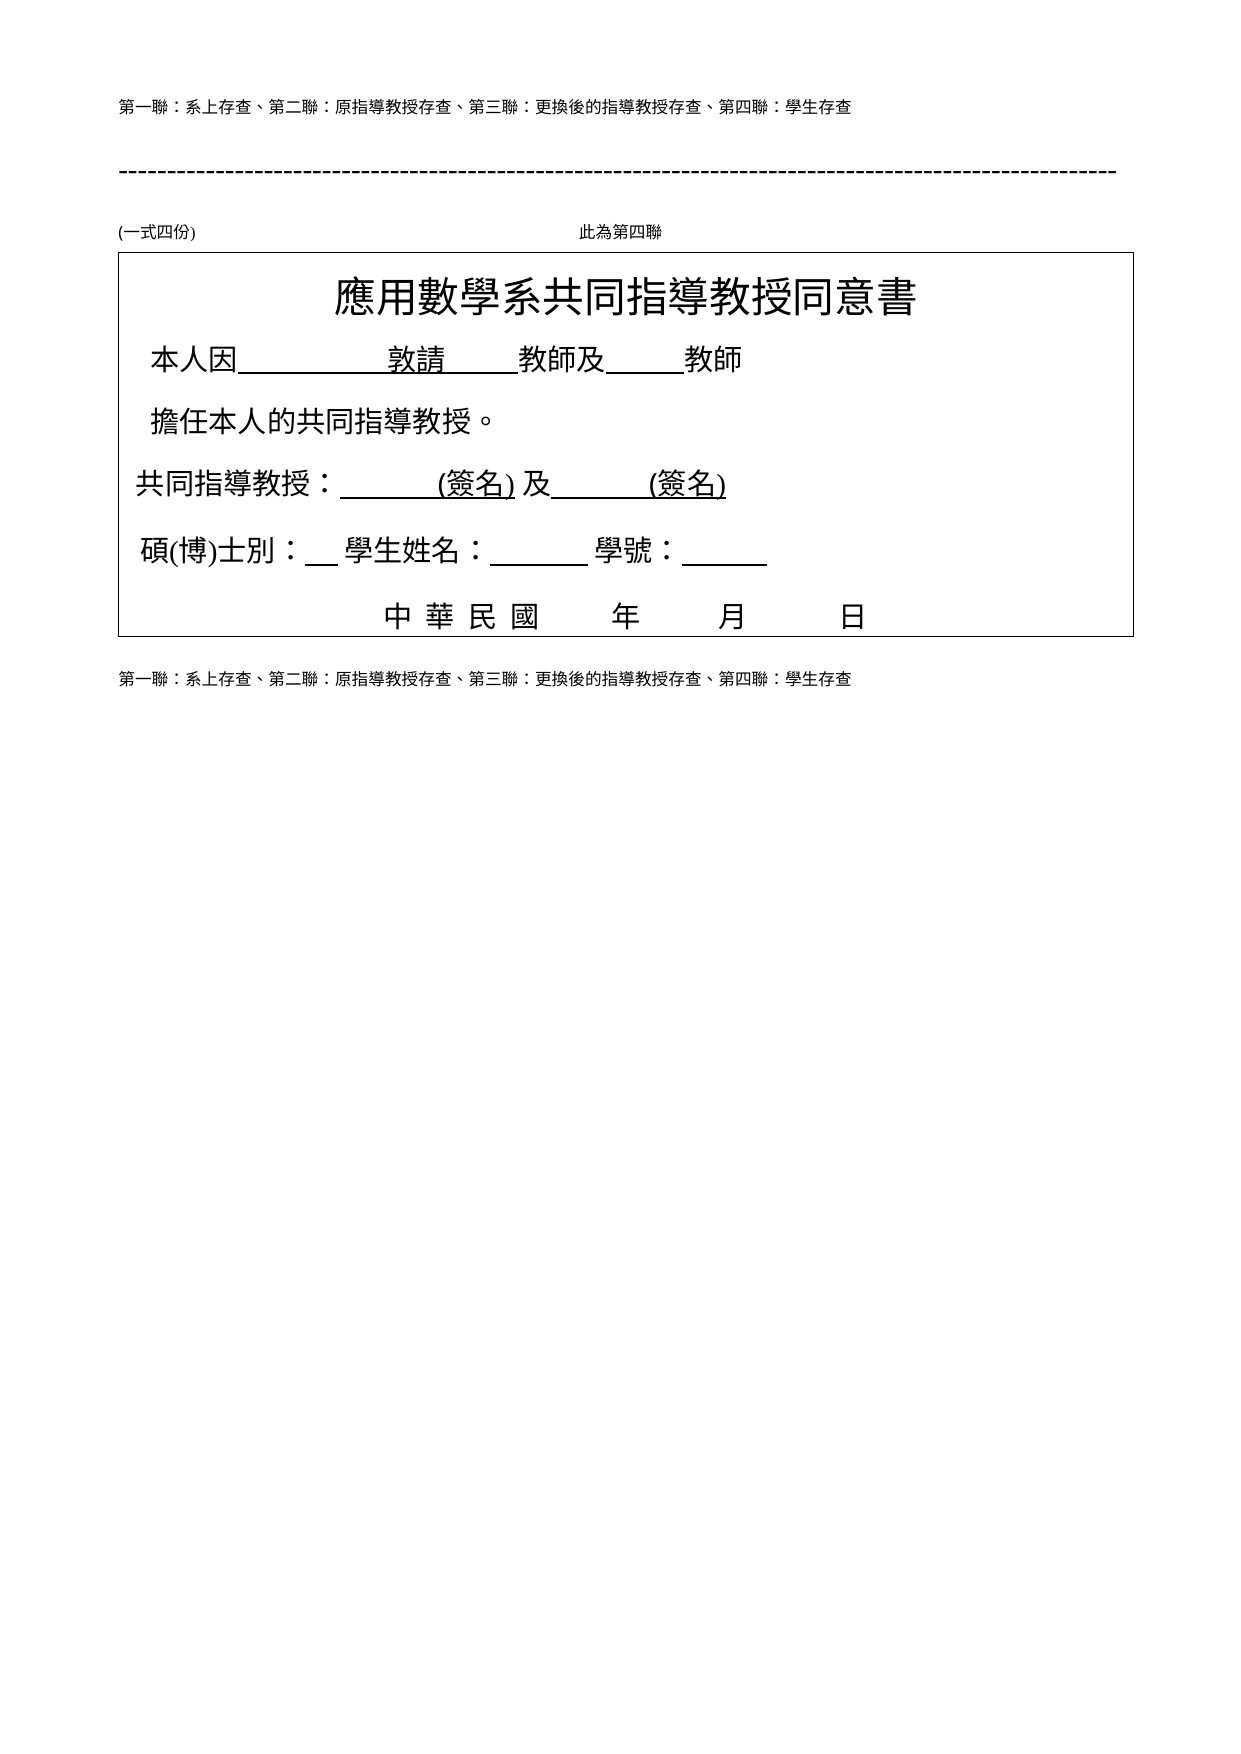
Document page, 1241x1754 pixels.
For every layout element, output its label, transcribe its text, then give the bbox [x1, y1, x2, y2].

table_header 應用數學系共同指導教授同意書 本人因 敦請 教師及 教師 擔任本人的共同指導教授。 共同指導教授： (簽名) 及 (簽名) 碩(博)士別： 學生姓名： 學號： 中 華 民 國 年 月 日 [119, 253, 1133, 636]
text -------------------------------------------------------------------------------------------------------(一式四份) 此為第四聯 [118, 127, 1122, 252]
text 第一聯：系上存查、第二聯：原指導教授存查、第三聯：更換後的指導教授存查、第四聯：學生存查 [118, 637, 1122, 699]
text 第一聯：系上存查、第二聯：原指導教授存查、第三聯：更換後的指導教授存查、第四聯：學生存查 [118, 64, 1122, 127]
